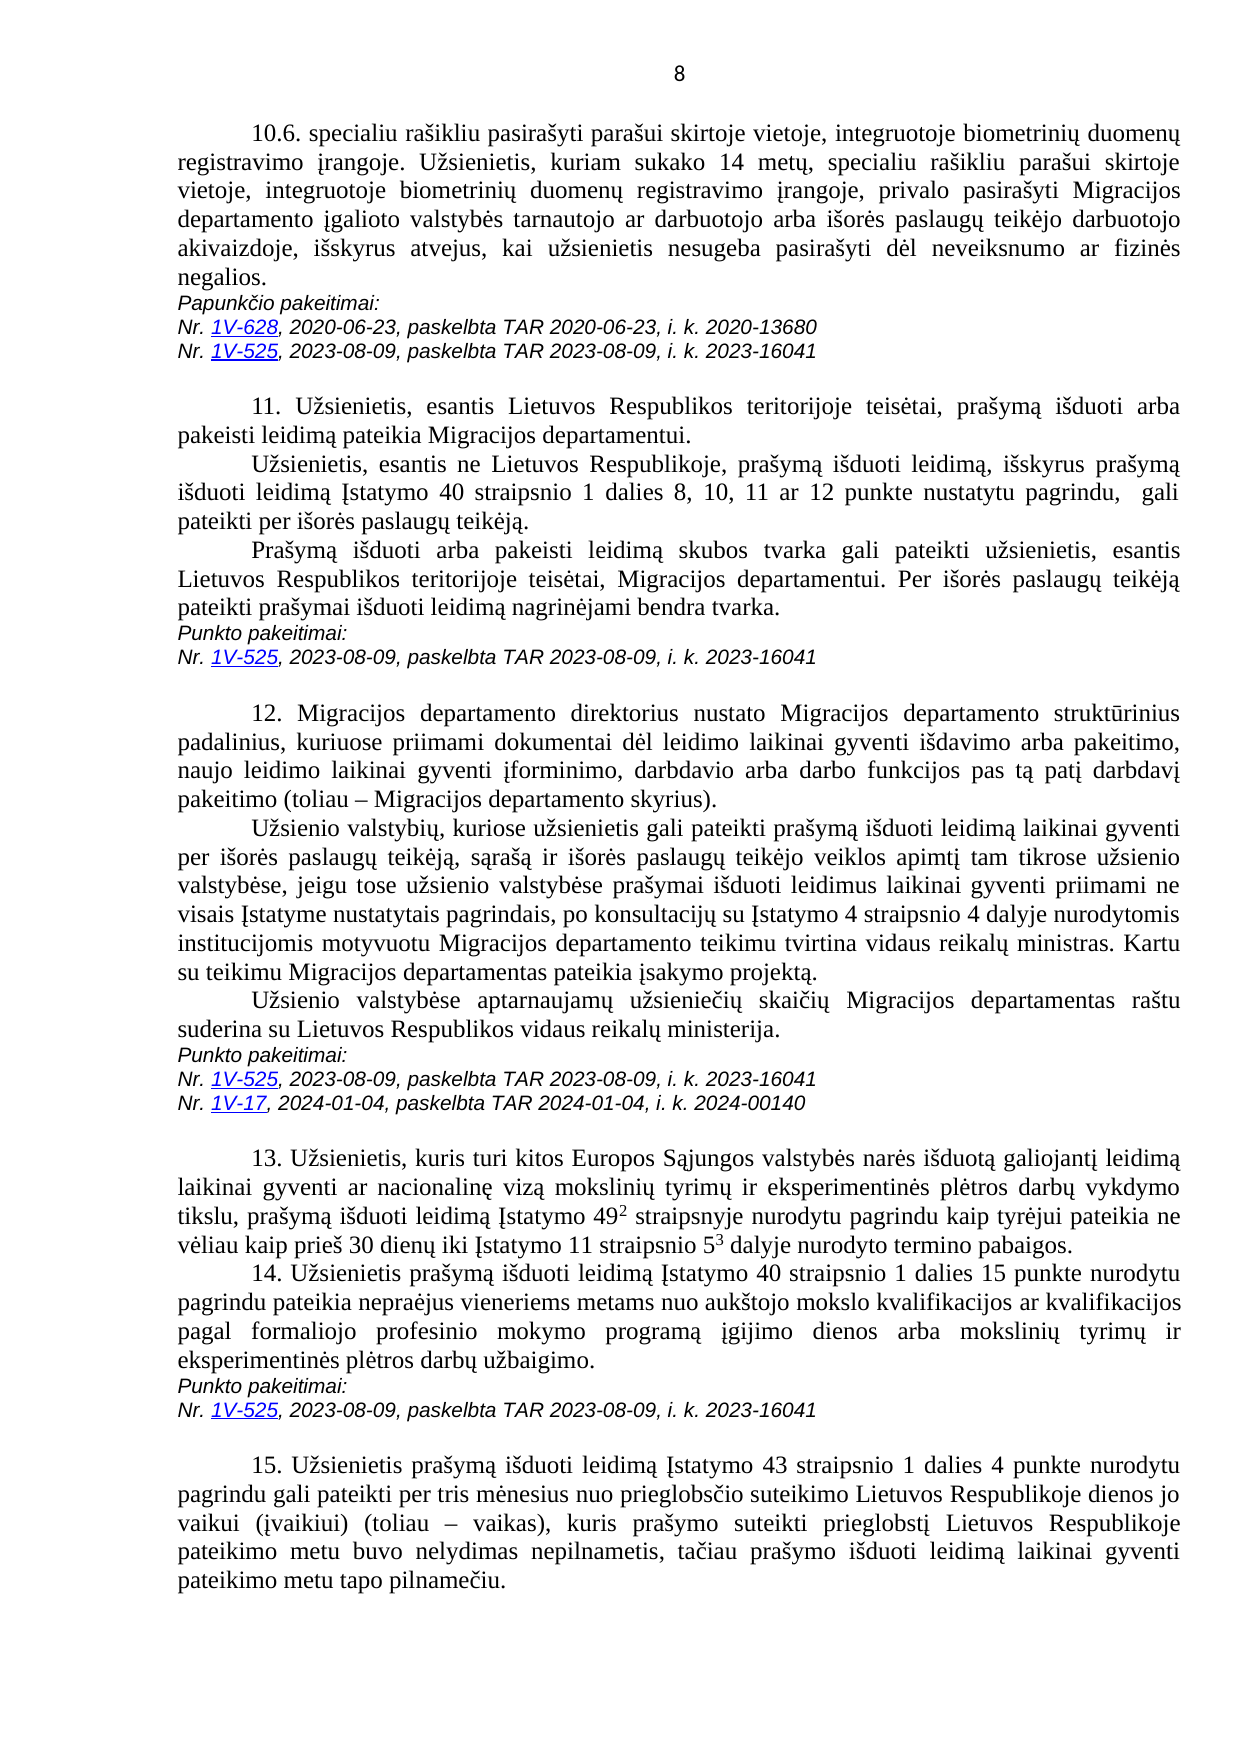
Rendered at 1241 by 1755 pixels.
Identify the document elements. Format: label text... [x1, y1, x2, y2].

text 11. Užsienietis, esantis Lietuvos Respublikos teritorijoje teisėtai, prašymą išduoti arba pakeisti leidimą pateikia Migracijos departamentui. [177, 391, 1181, 449]
text 15. Užsienietis prašymą išduoti leidimą Įstatymo 43 straipsnio 1 dalies 4 punkte nurodytu pagrindu gali pateikti per tris mėnesius nuo prieglobsčio suteikimo Lietuvos Respublikoje dienos jo vaikui (įvaikiui) (toliau – vaikas), kuris prašymo suteikti prieglobstį Lietuvos Respublikoje pateikimo metu buvo nelydimas nepilnametis, tačiau prašymo išduoti leidimą laikinai gyventi pateikimo metu tapo pilnamečiu. [177, 1450, 1181, 1594]
text Punkto pakeitimai: [177, 1043, 1181, 1067]
text Nr. 1V-525, 2023-08-09, paskelbta TAR 2023-08-09, i. k. 2023-16041 [177, 1397, 1181, 1421]
text Nr. 1V-628, 2020-06-23, paskelbta TAR 2020-06-23, i. k. 2020-13680 [177, 314, 1181, 338]
text Užsienio valstybėse aptarnaujamų užsieniečių skaičių Migracijos departamentas raštu suderina su Lietuvos Respublikos vidaus reikalų ministerija. [177, 985, 1181, 1043]
text Papunkčio pakeitimai: [177, 291, 1181, 314]
text 12. Migracijos departamento direktorius nustato Migracijos departamento struktūrinius padalinius, kuriuose priimami dokumentai dėl leidimo laikinai gyventi išdavimo arba pakeitimo, naujo leidimo laikinai gyventi įforminimo, darbdavio arba darbo funkcijos pas tą patį darbdavį pakeitimo (toliau – Migracijos departamento skyrius). [177, 698, 1181, 813]
text Nr. 1V-17, 2024-01-04, paskelbta TAR 2024-01-04, i. k. 2024-00140 [177, 1091, 1181, 1115]
text Užsienietis, esantis ne Lietuvos Respublikoje, prašymą išduoti leidimą, išskyrus prašymą išduoti leidimą Įstatymo 40 straipsnio 1 dalies 8, 10, 11 ar 12 punkte nustatytu pagrindu, gali pateikti per išorės paslaugų teikėją. [177, 449, 1181, 535]
text 13. Užsienietis, kuris turi kitos Europos Sąjungos valstybės narės išduotą galiojantį leidimą laikinai gyventi ar nacionalinę vizą mokslinių tyrimų ir eksperimentinės plėtros darbų vykdymo tikslu, prašymą išduoti leidimą Įstatymo 492 straipsnyje nurodytu pagrindu kaip tyrėjui pateikia ne vėliau kaip prieš 30 dienų iki Įstatymo 11 straipsnio 53 dalyje nurodyto termino pabaigos. [177, 1143, 1181, 1258]
text Prašymą išduoti arba pakeisti leidimą skubos tvarka gali pateikti užsienietis, esantis Lietuvos Respublikos teritorijoje teisėtai, Migracijos departamentui. Per išorės paslaugų teikėją pateikti prašymai išduoti leidimą nagrinėjami bendra tvarka. [177, 535, 1181, 621]
text Punkto pakeitimai: [177, 621, 1181, 645]
text Nr. 1V-525, 2023-08-09, paskelbta TAR 2023-08-09, i. k. 2023-16041 [177, 338, 1181, 362]
text 14. Užsienietis prašymą išduoti leidimą Įstatymo 40 straipsnio 1 dalies 15 punkte nurodytu pagrindu pateikia nepraėjus vieneriems metams nuo aukštojo mokslo kvalifikacijos ar kvalifikacijos pagal formaliojo profesinio mokymo programą įgijimo dienos arba mokslinių tyrimų ir eksperimentinės plėtros darbų užbaigimo. [177, 1258, 1181, 1373]
text Nr. 1V-525, 2023-08-09, paskelbta TAR 2023-08-09, i. k. 2023-16041 [177, 645, 1181, 669]
text Nr. 1V-525, 2023-08-09, paskelbta TAR 2023-08-09, i. k. 2023-16041 [177, 1067, 1181, 1091]
text Punkto pakeitimai: [177, 1373, 1181, 1397]
text Užsienio valstybių, kuriose užsienietis gali pateikti prašymą išduoti leidimą laikinai gyventi per išorės paslaugų teikėją, sąrašą ir išorės paslaugų teikėjo veiklos apimtį tam tikrose užsienio valstybėse, jeigu tose užsienio valstybėse prašymai išduoti leidimus laikinai gyventi priimami ne visais Įstatyme nustatytais pagrindais, po konsultacijų su Įstatymo 4 straipsnio 4 dalyje nurodytomis institucijomis motyvuotu Migracijos departamento teikimu tvirtina vidaus reikalų ministras. Kartu su teikimu Migracijos departamentas pateikia įsakymo projektą. [177, 813, 1181, 985]
text 10.6. specialiu rašikliu pasirašyti parašui skirtoje vietoje, integruotoje biometrinių duomenų registravimo įrangoje. Užsienietis, kuriam sukako 14 metų, specialiu rašikliu parašui skirtoje vietoje, integruotoje biometrinių duomenų registravimo įrangoje, privalo pasirašyti Migracijos departamento įgalioto valstybės tarnautojo ar darbuotojo arba išorės paslaugų teikėjo darbuotojo akivaizdoje, išskyrus atvejus, kai užsienietis nesugeba pasirašyti dėl neveiksnumo ar fizinės negalios. [177, 118, 1181, 291]
